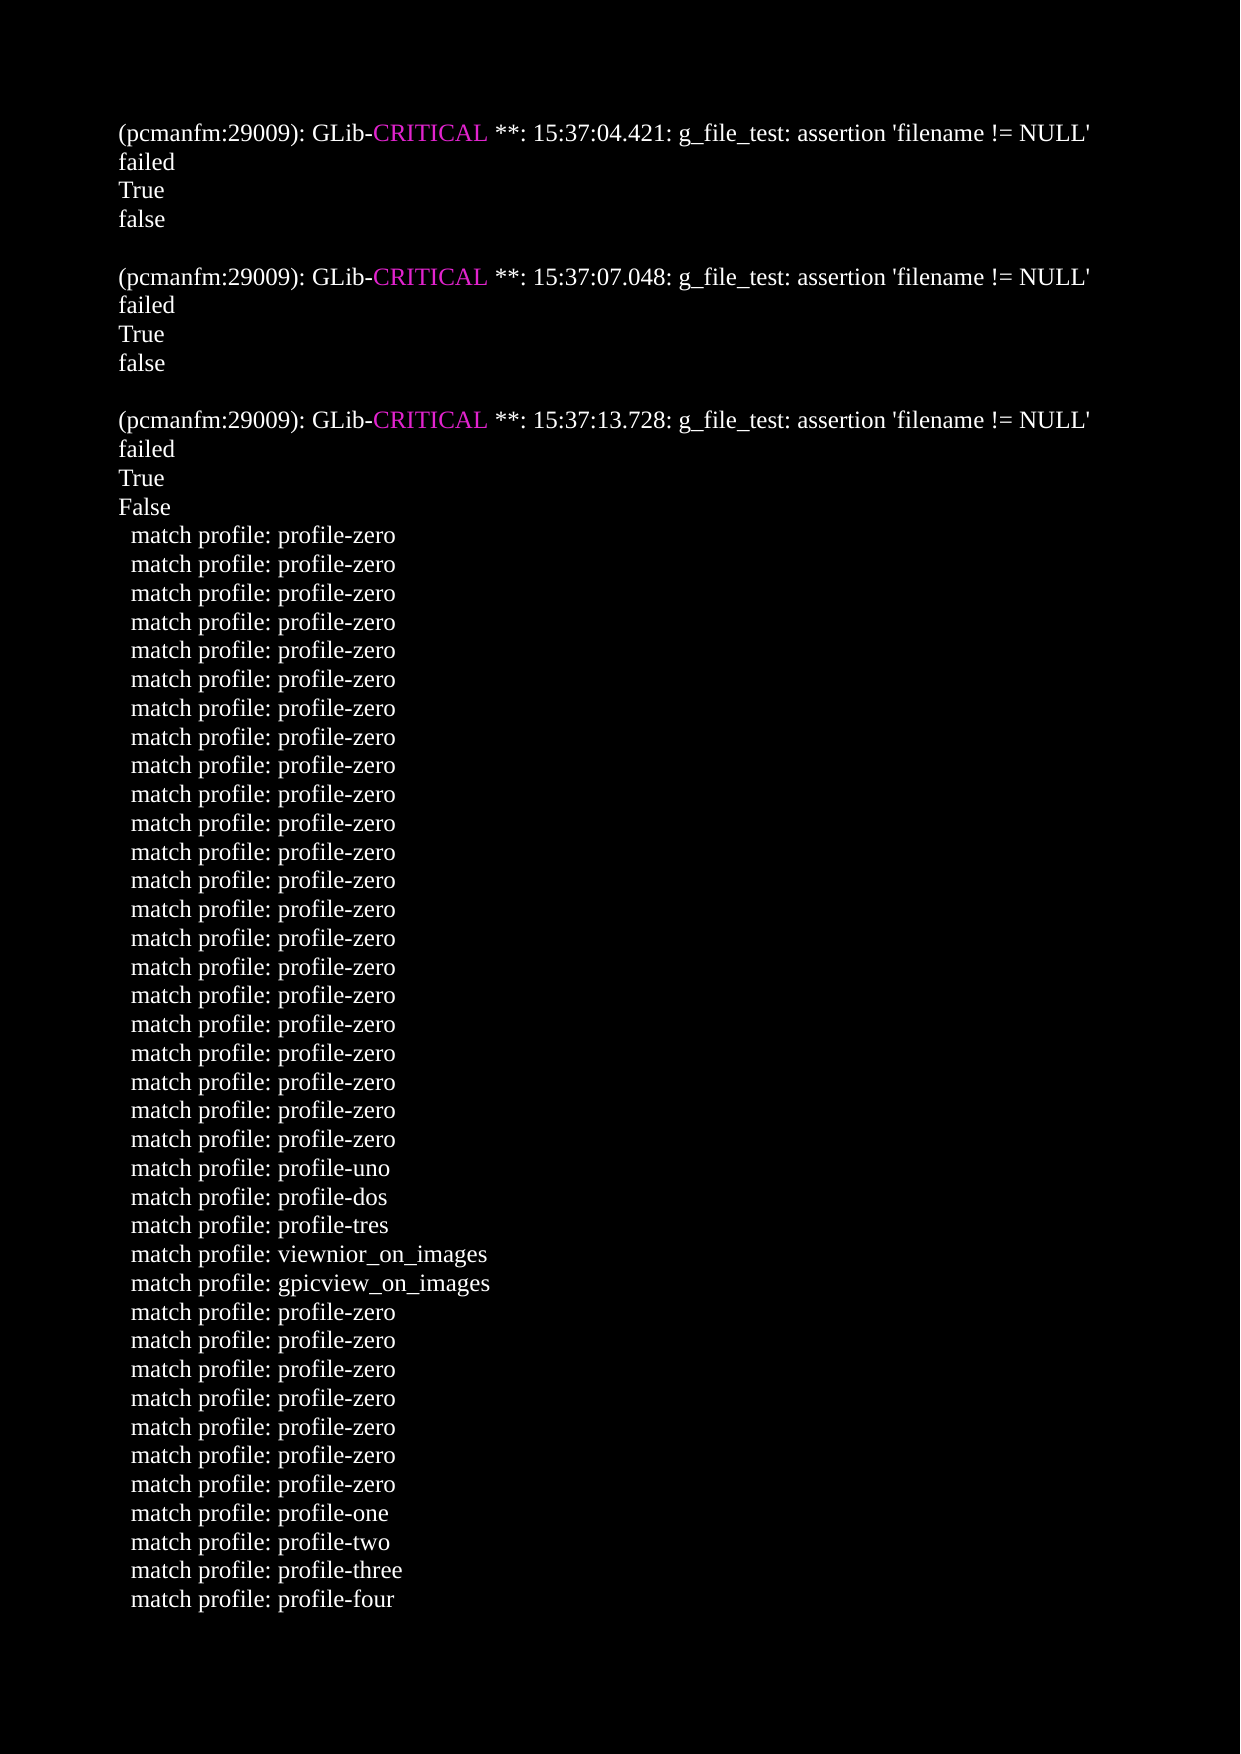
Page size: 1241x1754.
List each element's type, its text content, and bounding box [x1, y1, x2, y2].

text match profile: profile-zero [118, 1067, 1122, 1096]
text match profile: profile-zero [118, 549, 1122, 578]
text match profile: profile-zero [118, 751, 1122, 779]
text match profile: profile-zero [118, 521, 1122, 549]
text match profile: profile-zero [118, 722, 1122, 751]
text match profile: profile-dos [118, 1182, 1122, 1211]
text True [118, 176, 1122, 204]
text (pcmanfm:29009): GLib-CRITICAL **: 15:37:13.728: g_file_test: assertion 'filename != NULL' failed [118, 406, 1122, 463]
text match profile: profile-zero [118, 808, 1122, 837]
text match profile: profile-zero [118, 894, 1122, 923]
text match profile: profile-zero [118, 1297, 1122, 1326]
text match profile: profile-zero [118, 981, 1122, 1009]
text match profile: profile-zero [118, 664, 1122, 693]
text match profile: profile-zero [118, 1096, 1122, 1124]
text match profile: profile-zero [118, 1412, 1122, 1441]
text match profile: profile-zero [118, 1469, 1122, 1498]
text match profile: profile-zero [118, 1038, 1122, 1067]
text match profile: profile-zero [118, 923, 1122, 952]
text match profile: gpicview_on_images [118, 1268, 1122, 1297]
text match profile: viewnior_on_images [118, 1239, 1122, 1268]
text match profile: profile-three [118, 1556, 1122, 1584]
text match profile: profile-zero [118, 779, 1122, 808]
text True [118, 463, 1122, 492]
text match profile: profile-zero [118, 578, 1122, 607]
text match profile: profile-zero [118, 837, 1122, 866]
text match profile: profile-one [118, 1498, 1122, 1527]
text match profile: profile-zero [118, 607, 1122, 636]
text match profile: profile-tres [118, 1211, 1122, 1239]
text false [118, 348, 1122, 377]
text match profile: profile-zero [118, 693, 1122, 722]
text match profile: profile-uno [118, 1153, 1122, 1182]
text match profile: profile-four [118, 1584, 1122, 1613]
text match profile: profile-zero [118, 866, 1122, 894]
text (pcmanfm:29009): GLib-CRITICAL **: 15:37:04.421: g_file_test: assertion 'filename != NULL' failed [118, 118, 1122, 176]
text match profile: profile-two [118, 1527, 1122, 1556]
text match profile: profile-zero [118, 1124, 1122, 1153]
text match profile: profile-zero [118, 1441, 1122, 1469]
text True [118, 319, 1122, 348]
text match profile: profile-zero [118, 1354, 1122, 1383]
text match profile: profile-zero [118, 952, 1122, 981]
text match profile: profile-zero [118, 1326, 1122, 1354]
text match profile: profile-zero [118, 636, 1122, 664]
text (pcmanfm:29009): GLib-CRITICAL **: 15:37:07.048: g_file_test: assertion 'filename != NULL' failed [118, 262, 1122, 319]
text match profile: profile-zero [118, 1009, 1122, 1038]
text false [118, 204, 1122, 233]
text match profile: profile-zero [118, 1383, 1122, 1412]
text False [118, 492, 1122, 521]
